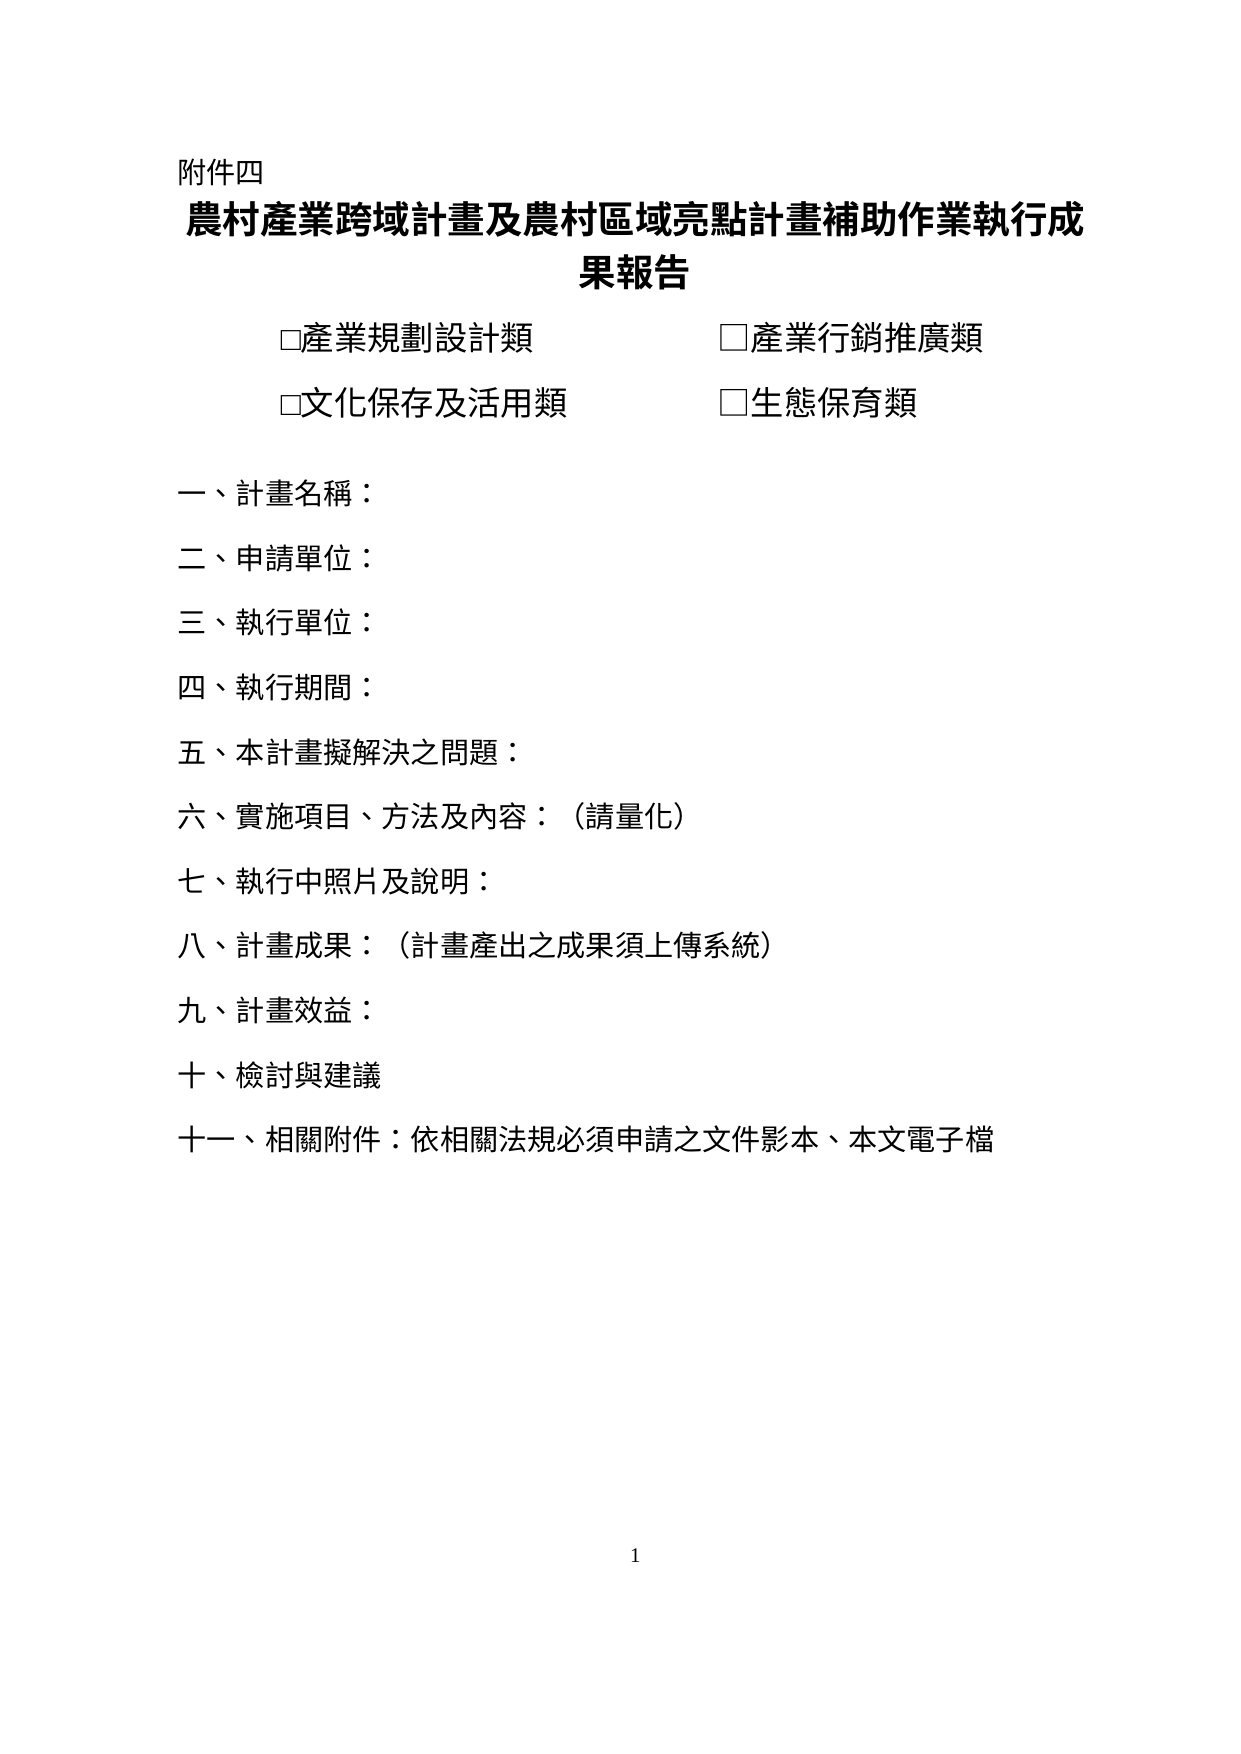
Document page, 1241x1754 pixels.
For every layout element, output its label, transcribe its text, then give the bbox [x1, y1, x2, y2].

text 十一、相關附件：依相關法規必須申請之文件影本、本文電子檔 [177, 1109, 1092, 1161]
text □文化保存及活用類 □生態保育類 [177, 373, 1092, 426]
text 二、申請單位： [177, 528, 1092, 580]
text 四、執行期間： [177, 657, 1092, 709]
text 七、執行中照片及說明： [177, 851, 1092, 903]
text 八、計畫成果：（計畫產出之成果須上傳系統） [177, 915, 1092, 967]
text □產業規劃設計類 □產業行銷推廣類 [177, 309, 1092, 361]
text 十、檢討與建議 [177, 1044, 1092, 1096]
text 一、計畫名稱： [177, 463, 1092, 515]
text 附件四 [177, 150, 1092, 192]
text 農村產業跨域計畫及農村區域亮點計畫補助作業執行成果報告 [177, 192, 1092, 296]
text 九、計畫效益： [177, 980, 1092, 1032]
text 六、實施項目、方法及內容：（請量化） [177, 786, 1092, 838]
text 三、執行單位： [177, 592, 1092, 644]
text 五、本計畫擬解決之問題： [177, 721, 1092, 773]
